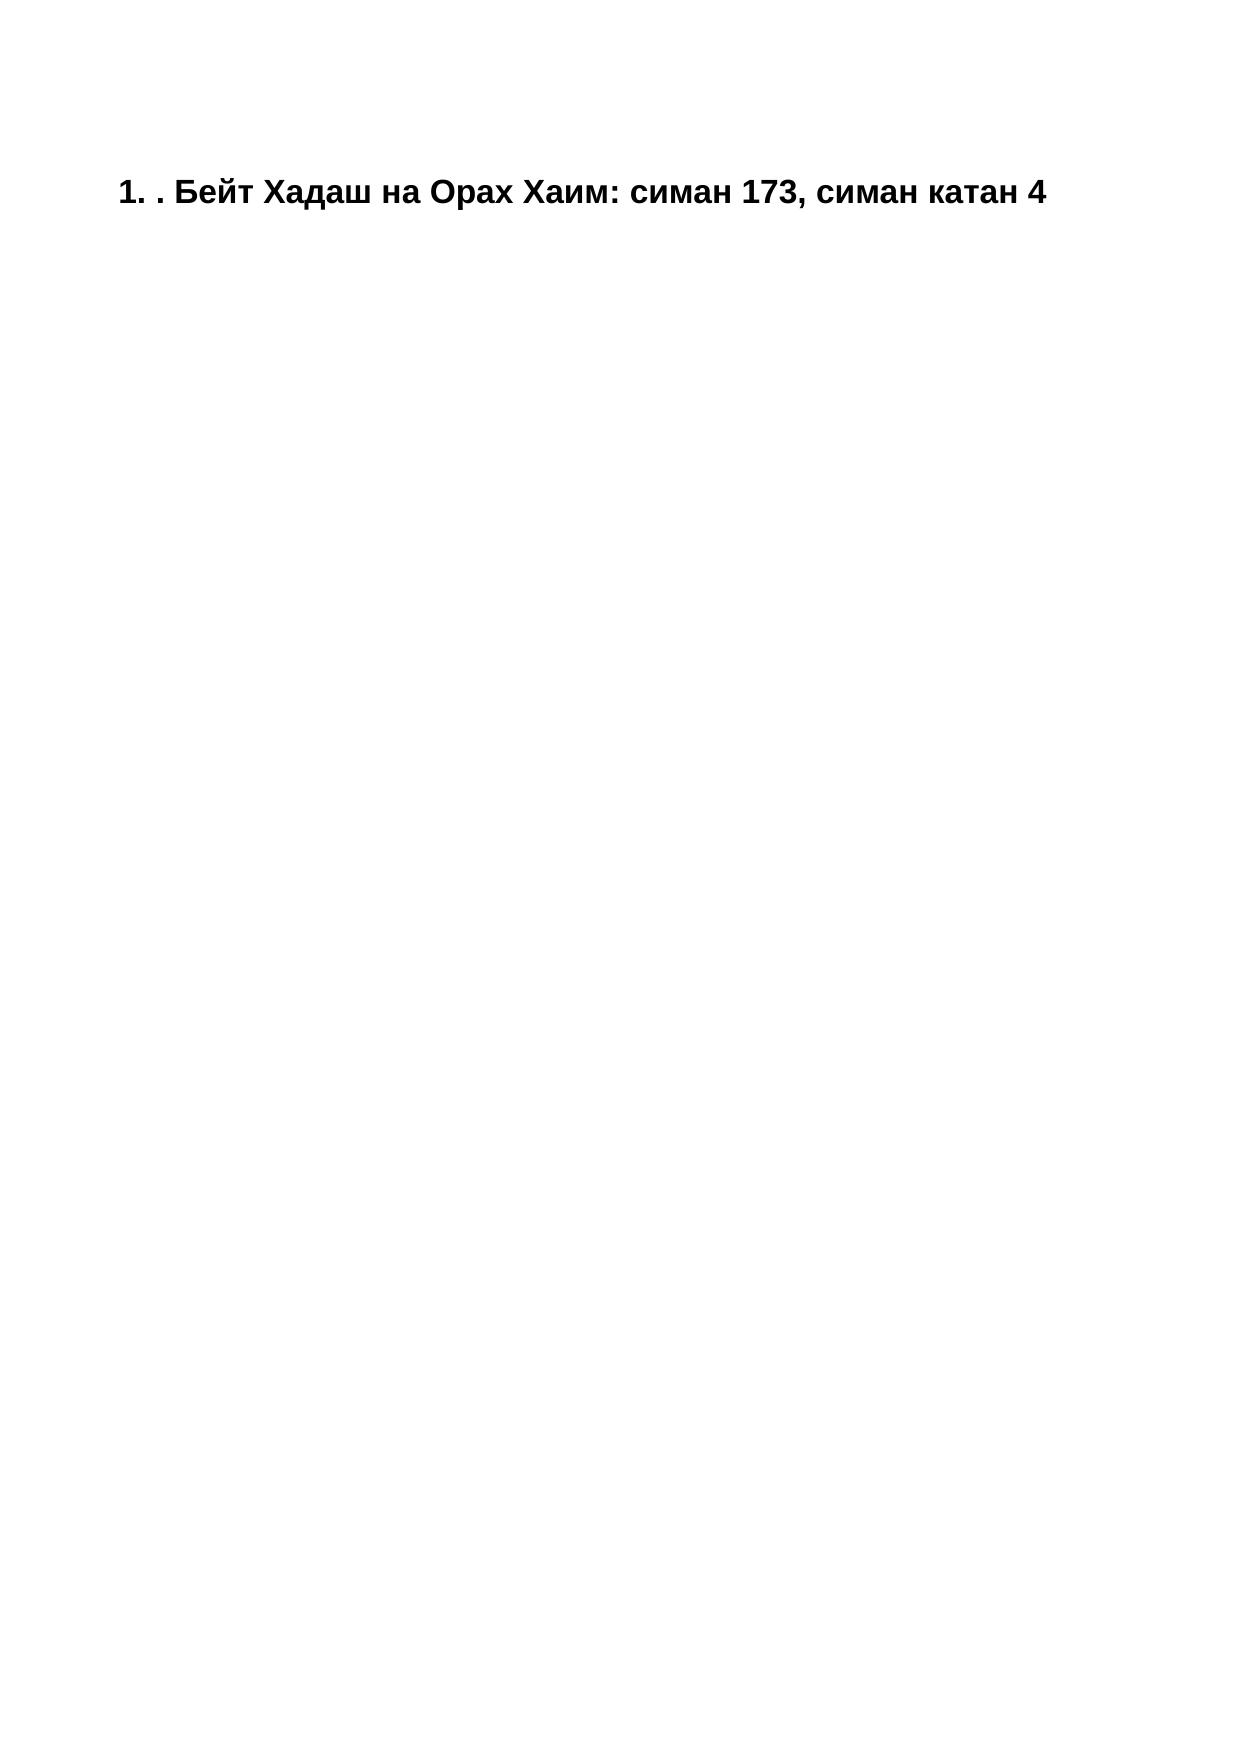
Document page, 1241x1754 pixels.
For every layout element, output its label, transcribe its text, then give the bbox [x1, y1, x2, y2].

subtitle . Бейт Хадаш на Орах Хаим: симан 173, симан катан 4 [118, 147, 1122, 176]
